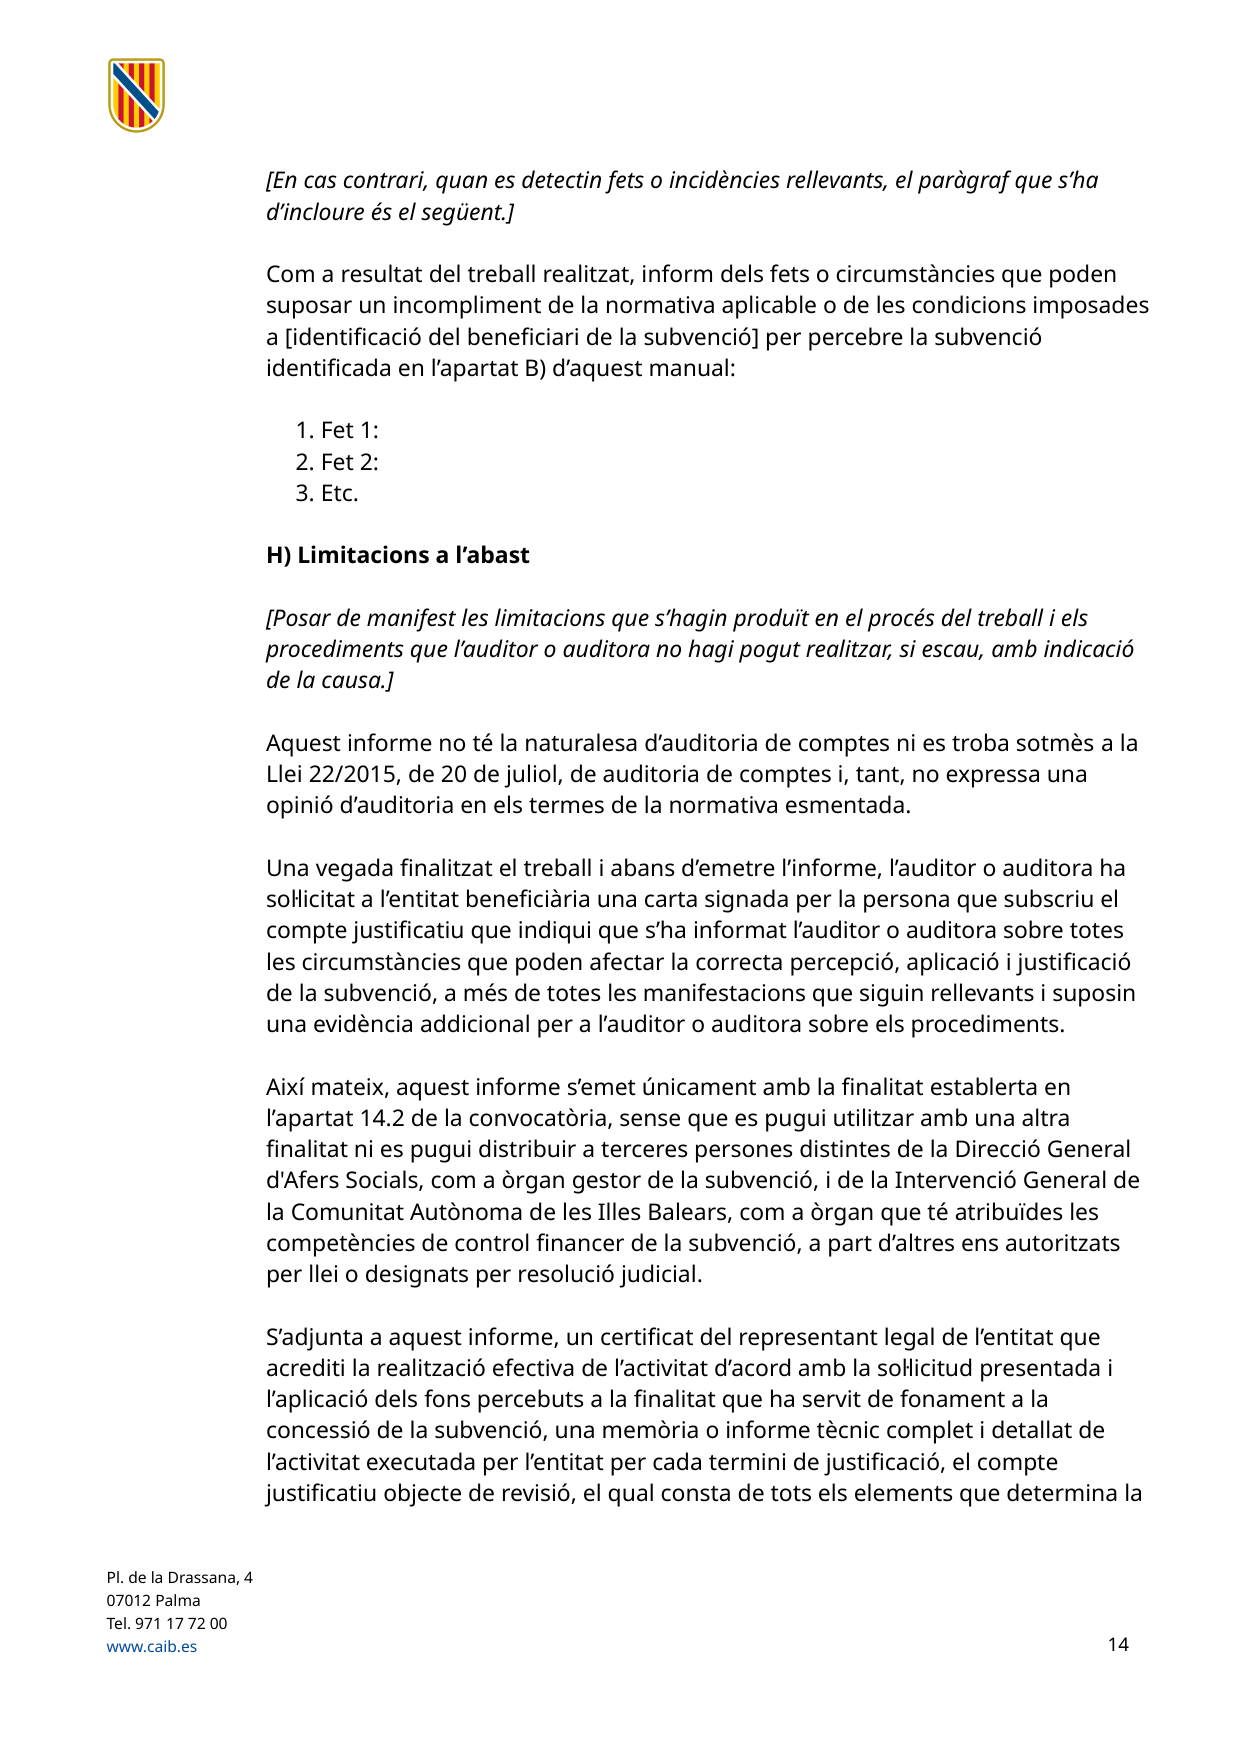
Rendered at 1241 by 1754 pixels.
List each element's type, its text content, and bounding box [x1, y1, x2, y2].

picture [90, 30, 183, 161]
text S’adjunta a aquest informe, un certificat del representant legal de l’entitat que acrediti la realització efectiva de l’activitat d’acord amb la sol·licitud presentada i l’aplicació dels fons percebuts a la finalitat que ha servit de fonament a la concessió de la subvenció, una memòria o informe tècnic complet i detallat de l’activitat executada per l’entitat per cada termini de justificació, el compte justificatiu objecte de revisió, el qual consta de tots els elements que determina la [266, 1320, 1152, 1508]
text H) Limitacions a l’abast [266, 539, 1152, 570]
text Així mateix, aquest informe s’emet únicament amb la finalitat establerta en l’apartat 14.2 de la convocatòria, sense que es pugui utilitzar amb una altra finalitat ni es pugui distribuir a terceres persones distintes de la Direcció General d'Afers Socials, com a òrgan gestor de la subvenció, i de la Intervenció General de la Comunitat Autònoma de les Illes Balears, com a òrgan que té atribuïdes les competències de control financer de la subvenció, a part d’altres ens autoritzats per llei o designats per resolució judicial. [266, 1070, 1152, 1289]
text 1. Fet 1: [295, 414, 1152, 445]
text [En cas contrari, quan es detectin fets o incidències rellevants, el paràgraf que s’ha d’incloure és el següent.] [266, 164, 1152, 227]
text Com a resultat del treball realitzat, inform dels fets o circumstàncies que poden suposar un incompliment de la normativa aplicable o de les condicions imposades a [identificació del beneficiari de la subvenció] per percebre la subvenció identificada en l’apartat B) d’aquest manual: [266, 258, 1152, 383]
text 2. Fet 2: [295, 445, 1152, 477]
text Aquest informe no té la naturalesa d’auditoria de comptes ni es troba sotmès a la Llei 22/2015, de 20 de juliol, de auditoria de comptes i, tant, no expressa una opinió d’auditoria en els termes de la normativa esmentada. [266, 727, 1152, 820]
text Una vegada finalitzat el treball i abans d’emetre l’informe, l’auditor o auditora ha sol·licitat a l’entitat beneficiària una carta signada per la persona que subscriu el compte justificatiu que indiqui que s’ha informat l’auditor o auditora sobre totes les circumstàncies que poden afectar la correcta percepció, aplicació i justificació de la subvenció, a més de totes les manifestacions que siguin rellevants i suposin una evidència addicional per a l’auditor o auditora sobre els procediments. [266, 852, 1152, 1039]
text [Posar de manifest les limitacions que s’hagin produït en el procés del treball i els procediments que l’auditor o auditora no hagi pogut realitzar, si escau, amb indicació de la causa.] [266, 602, 1152, 695]
text 3. Etc. [295, 477, 1152, 508]
